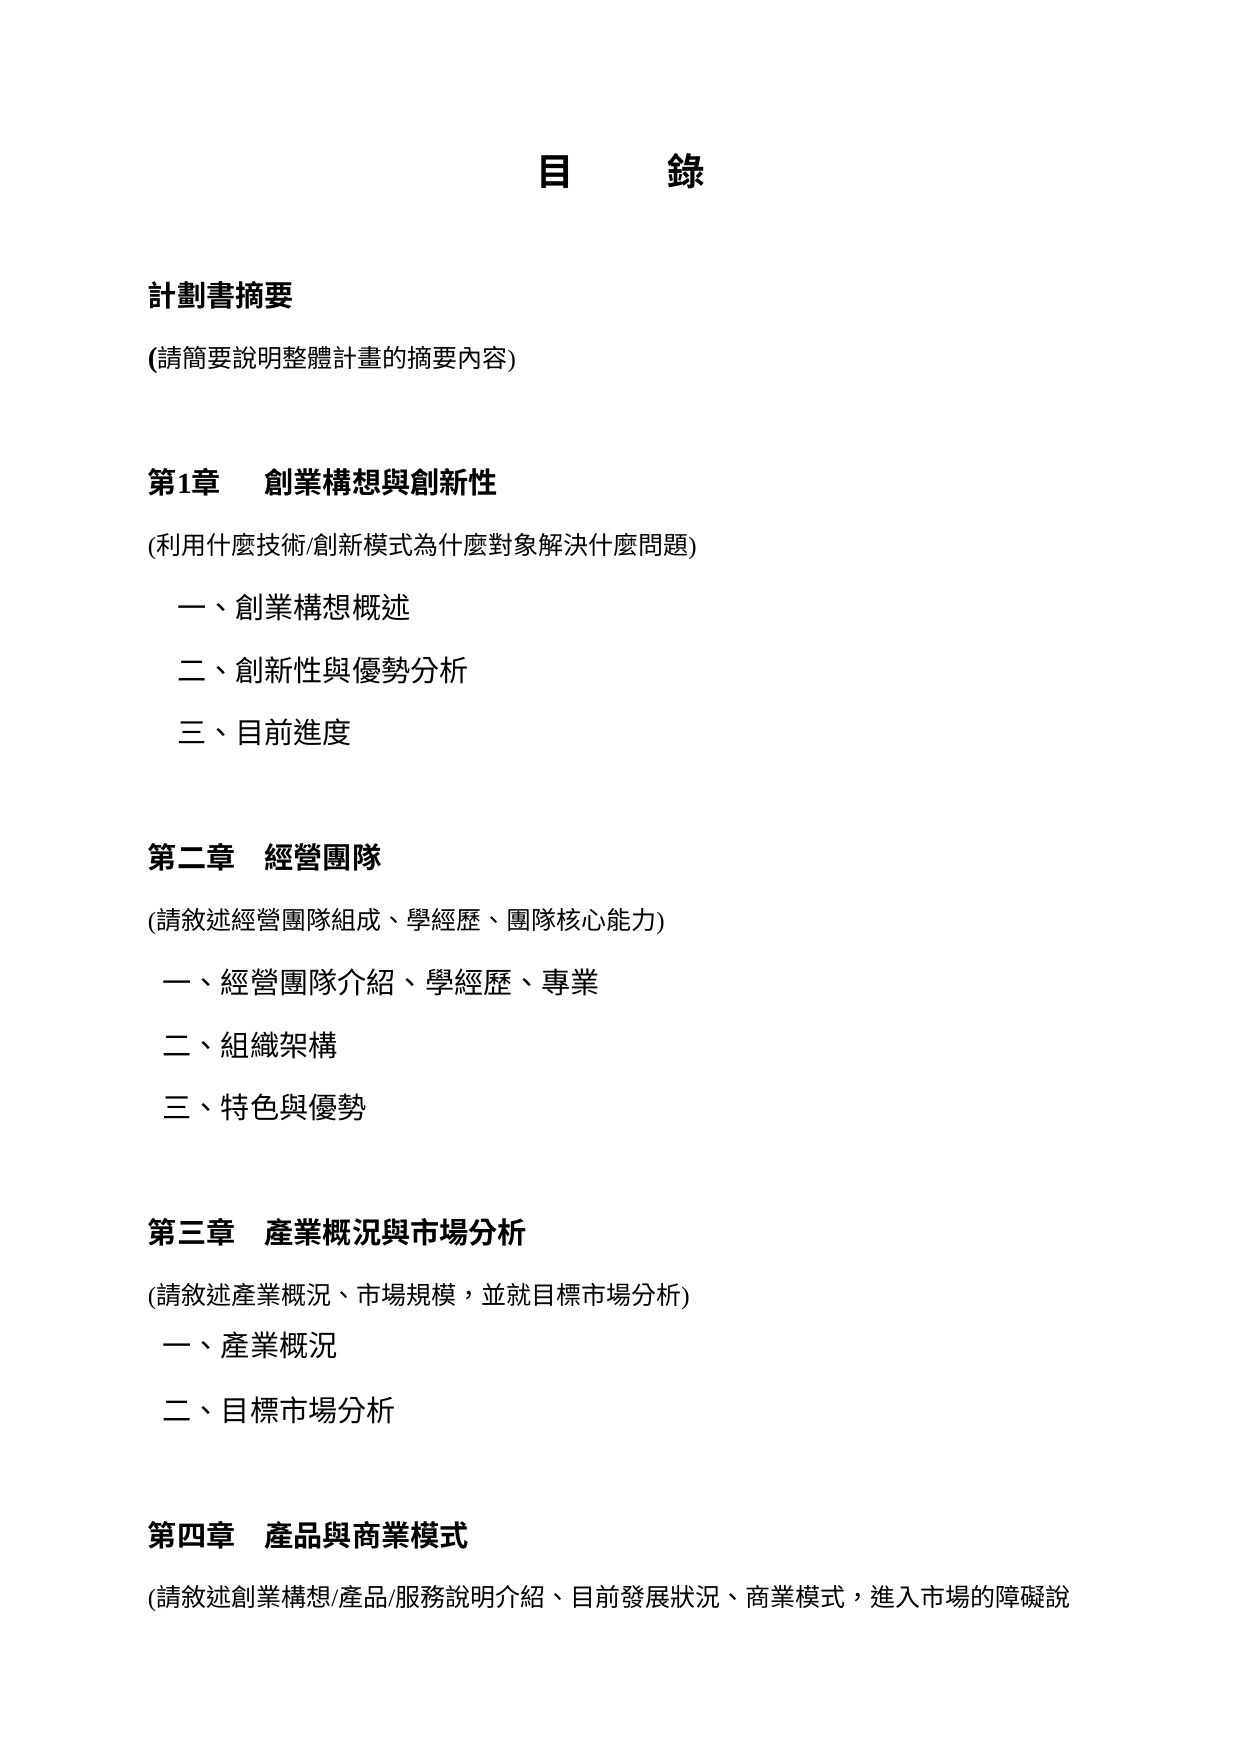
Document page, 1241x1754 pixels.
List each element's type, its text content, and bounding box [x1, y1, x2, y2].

text 三、特色與優勢 [148, 1064, 1093, 1127]
text (請簡要說明整體計畫的摘要內容) [148, 314, 1093, 377]
text (請敘述產業概況、市場規模，並就目標市場分析) [148, 1252, 1093, 1314]
text 目 錄 [148, 127, 1093, 189]
text 第四章 產品與商業模式 [148, 1492, 1093, 1554]
text 一、創業構想概述 [148, 564, 1093, 627]
text 一、產業概況 [148, 1314, 1093, 1367]
text (請敘述經營團隊組成、學經歷、團隊核心能力) [148, 877, 1093, 939]
text 二、組織架構 [148, 1002, 1093, 1064]
text 三、目前進度 [148, 689, 1093, 752]
text (請敘述創業構想/產品/服務說明介紹、目前發展狀況、商業模式，進入市場的障礙說 [148, 1554, 1093, 1617]
text 第三章 產業概況與市場分析 [148, 1189, 1093, 1252]
list 創業構想與創新性 [148, 439, 1093, 502]
text 一、經營團隊介紹、學經歷、專業 [148, 939, 1093, 1002]
text 計劃書摘要 [148, 252, 1093, 314]
text (利用什麼技術/創新模式為什麼對象解決什麼問題) [148, 502, 1093, 564]
text 二、目標市場分析 [148, 1367, 1093, 1429]
text 二、創新性與優勢分析 [148, 627, 1093, 689]
text 第二章 經營團隊 [148, 814, 1093, 877]
